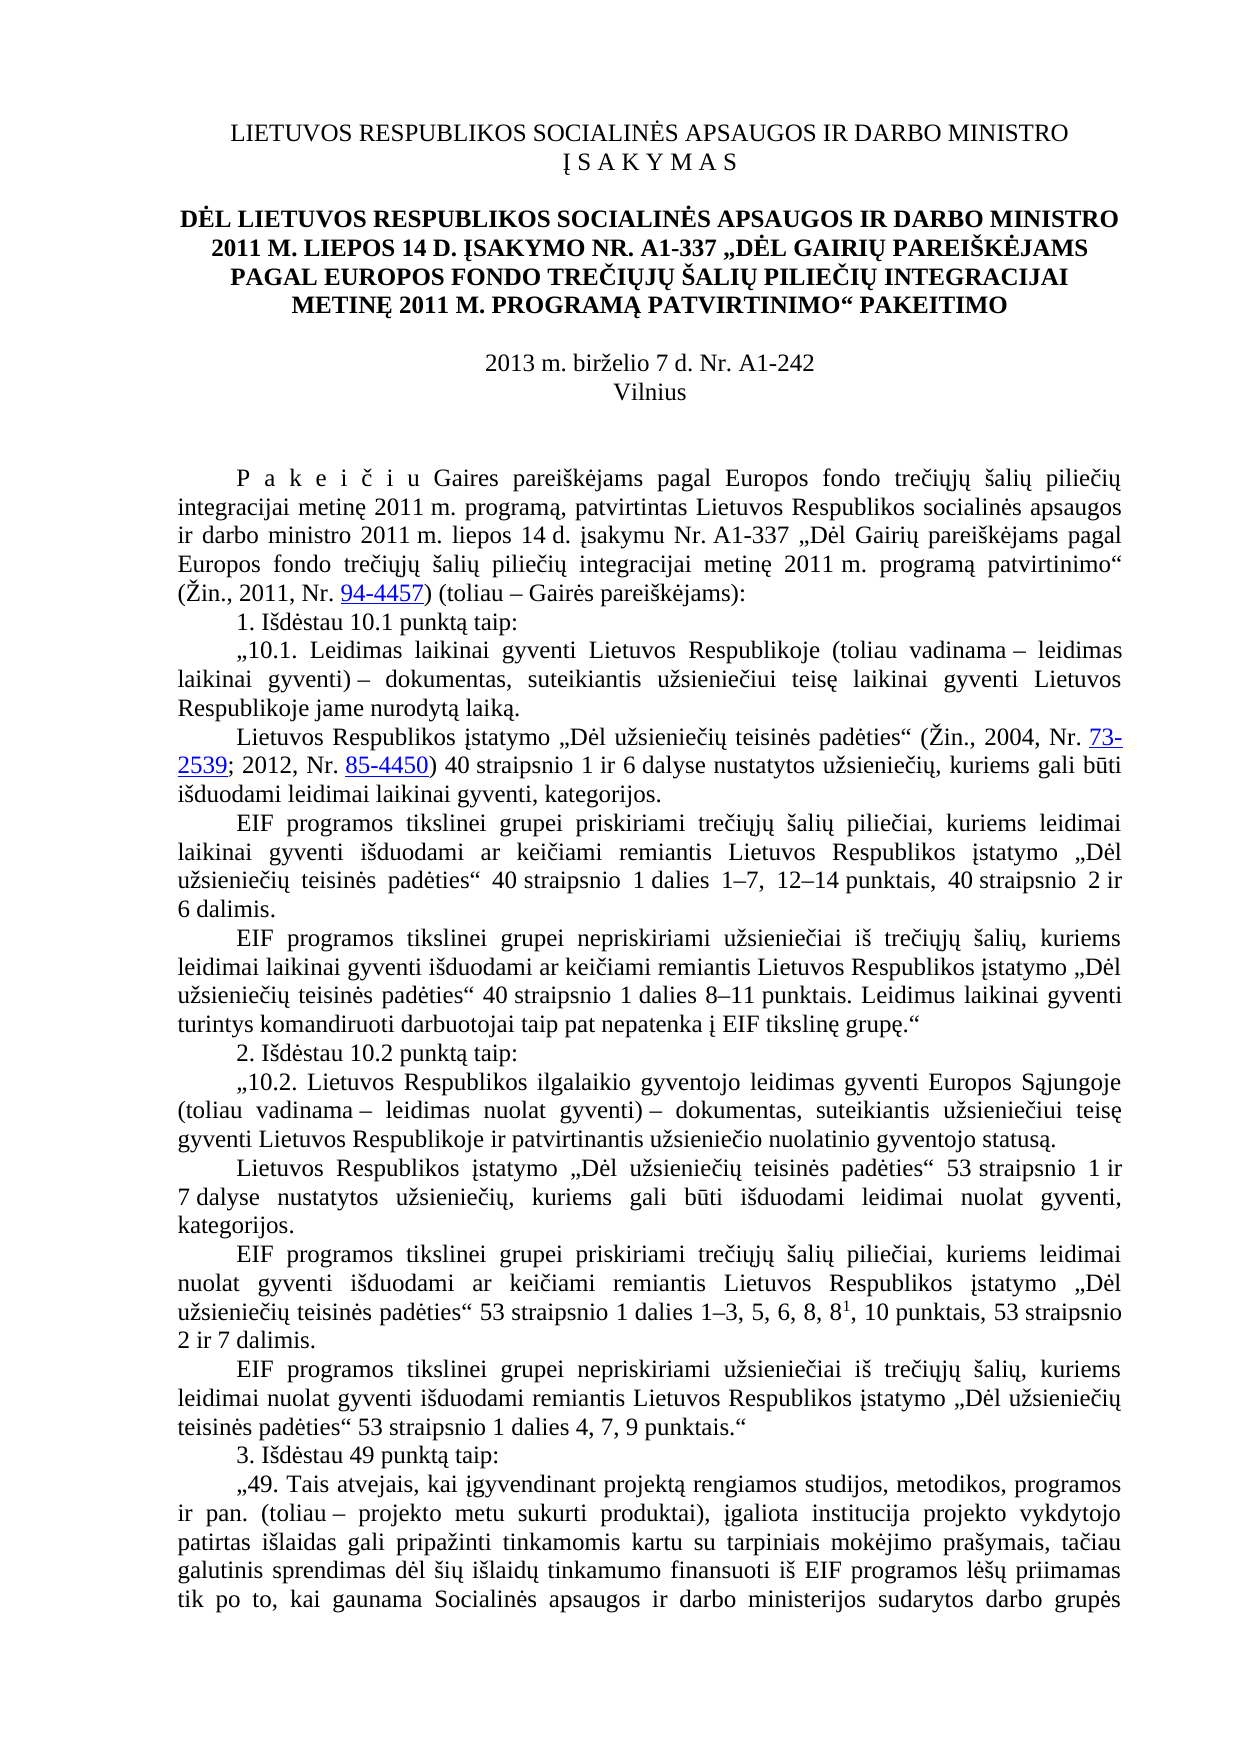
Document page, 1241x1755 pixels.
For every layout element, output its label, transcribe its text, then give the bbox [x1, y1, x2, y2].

text Vilnius [177, 377, 1122, 406]
text 2. Išdėstau 10.2 punktą taip: [177, 1038, 1122, 1067]
text 2013 m. birželio 7 d. Nr. A1-242 [177, 348, 1122, 377]
text LIETUVOS RESPUBLIKOS SOCIALINĖS APSAUGOS IR DARBO MINISTRO [177, 118, 1122, 147]
text „49. Tais atvejais, kai įgyvendinant projektą rengiamos studijos, metodikos, programos ir pan. (toliau – projekto metu sukurti produktai), įgaliota institucija projekto vykdytojo patirtas išlaidas gali pripažinti tinkamomis kartu su tarpiniais mokėjimo prašymais, tačiau galutinis sprendimas dėl šių išlaidų tinkamumo finansuoti iš EIF programos lėšų priimamas tik po to, kai gaunama Socialinės apsaugos ir darbo ministerijos sudarytos darbo grupės [177, 1469, 1122, 1613]
text „10.1. leidimas laikinai gyventi Lietuvos Respublikoje (toliau vadinama – leidimas laikinai gyventi) – dokumentas, suteikiantis užsieniečiui teisę laikinai gyventi Lietuvos Respublikoje jame nurodytą laiką. [177, 636, 1122, 722]
text Lietuvos Respublikos įstatymo „Dėl užsieniečių teisinės padėties“ 53 straipsnio 1 ir 7 dalyse nustatytos užsieniečių, kuriems gali būti išduodami leidimai nuolat gyventi, kategorijos. [177, 1153, 1122, 1239]
text EIF programos tikslinei grupei nepriskiriami užsieniečiai iš trečiųjų šalių, kuriems leidimai nuolat gyventi išduodami remiantis Lietuvos Respublikos įstatymo „Dėl užsieniečių teisinės padėties“ 53 straipsnio 1 dalies 4, 7, 9 punktais.“ [177, 1354, 1122, 1441]
text Į S A K Y M A S [177, 147, 1122, 176]
text 1. Išdėstau 10.1 punktą taip: [177, 607, 1122, 636]
text EIF programos tikslinei grupei nepriskiriami užsieniečiai iš trečiųjų šalių, kuriems leidimai laikinai gyventi išduodami ar keičiami remiantis Lietuvos Respublikos įstatymo „Dėl užsieniečių teisinės padėties“ 40 straipsnio 1 dalies 8–11 punktais. Leidimus laikinai gyventi turintys komandiruoti darbuotojai taip pat nepatenka į EIF tikslinę grupę.“ [177, 923, 1122, 1038]
text EIF programos tikslinei grupei priskiriami trečiųjų šalių piliečiai, kuriems leidimai laikinai gyventi išduodami ar keičiami remiantis Lietuvos Respublikos įstatymo „Dėl užsieniečių teisinės padėties“ 40 straipsnio 1 dalies 1–7, 12–14 punktais, 40 straipsnio 2 ir 6 dalimis. [177, 808, 1122, 923]
text Lietuvos Respublikos įstatymo „Dėl užsieniečių teisinės padėties“ (Žin., 2004, Nr. 73-2539; 2012, Nr. 85-4450) 40 straipsnio 1 ir 6 dalyse nustatytos užsieniečių, kuriems gali būti išduodami leidimai laikinai gyventi, kategorijos. [177, 722, 1122, 808]
text DĖL Lietuvos Respublikos socialinės apsaugos ir darbo ministro 2011 m. liepos 14 d. įsakymo Nr. A1-337 „Dėl gairių pareiškėjams pagal Europos fondo trečiųjų šalių piliečių integracijai metinę 2011 m. programą patvirtinimo“ pakeitimo [177, 204, 1122, 319]
text EIF programos tikslinei grupei priskiriami trečiųjų šalių piliečiai, kuriems leidimai nuolat gyventi išduodami ar keičiami remiantis Lietuvos Respublikos įstatymo „Dėl užsieniečių teisinės padėties“ 53 straipsnio 1 dalies 1–3, 5, 6, 8, 81, 10 punktais, 53 straipsnio 2 ir 7 dalimis. [177, 1239, 1122, 1354]
text P a k e i č i u Gaires pareiškėjams pagal Europos fondo trečiųjų šalių piliečių integracijai metinę 2011 m. programą, patvirtintas Lietuvos Respublikos socialinės apsaugos ir darbo ministro 2011 m. liepos 14 d. įsakymu Nr. A1-337 „Dėl Gairių pareiškėjams pagal Europos fondo trečiųjų šalių piliečių integracijai metinę 2011 m. programą patvirtinimo“ (Žin., 2011, Nr. 94-4457) (toliau – Gairės pareiškėjams): [177, 463, 1122, 607]
text „10.2. Lietuvos Respublikos ilgalaikio gyventojo leidimas gyventi Europos Sąjungoje (toliau vadinama – leidimas nuolat gyventi) – dokumentas, suteikiantis užsieniečiui teisę gyventi Lietuvos Respublikoje ir patvirtinantis užsieniečio nuolatinio gyventojo statusą. [177, 1067, 1122, 1153]
text 3. Išdėstau 49 punktą taip: [177, 1441, 1122, 1469]
